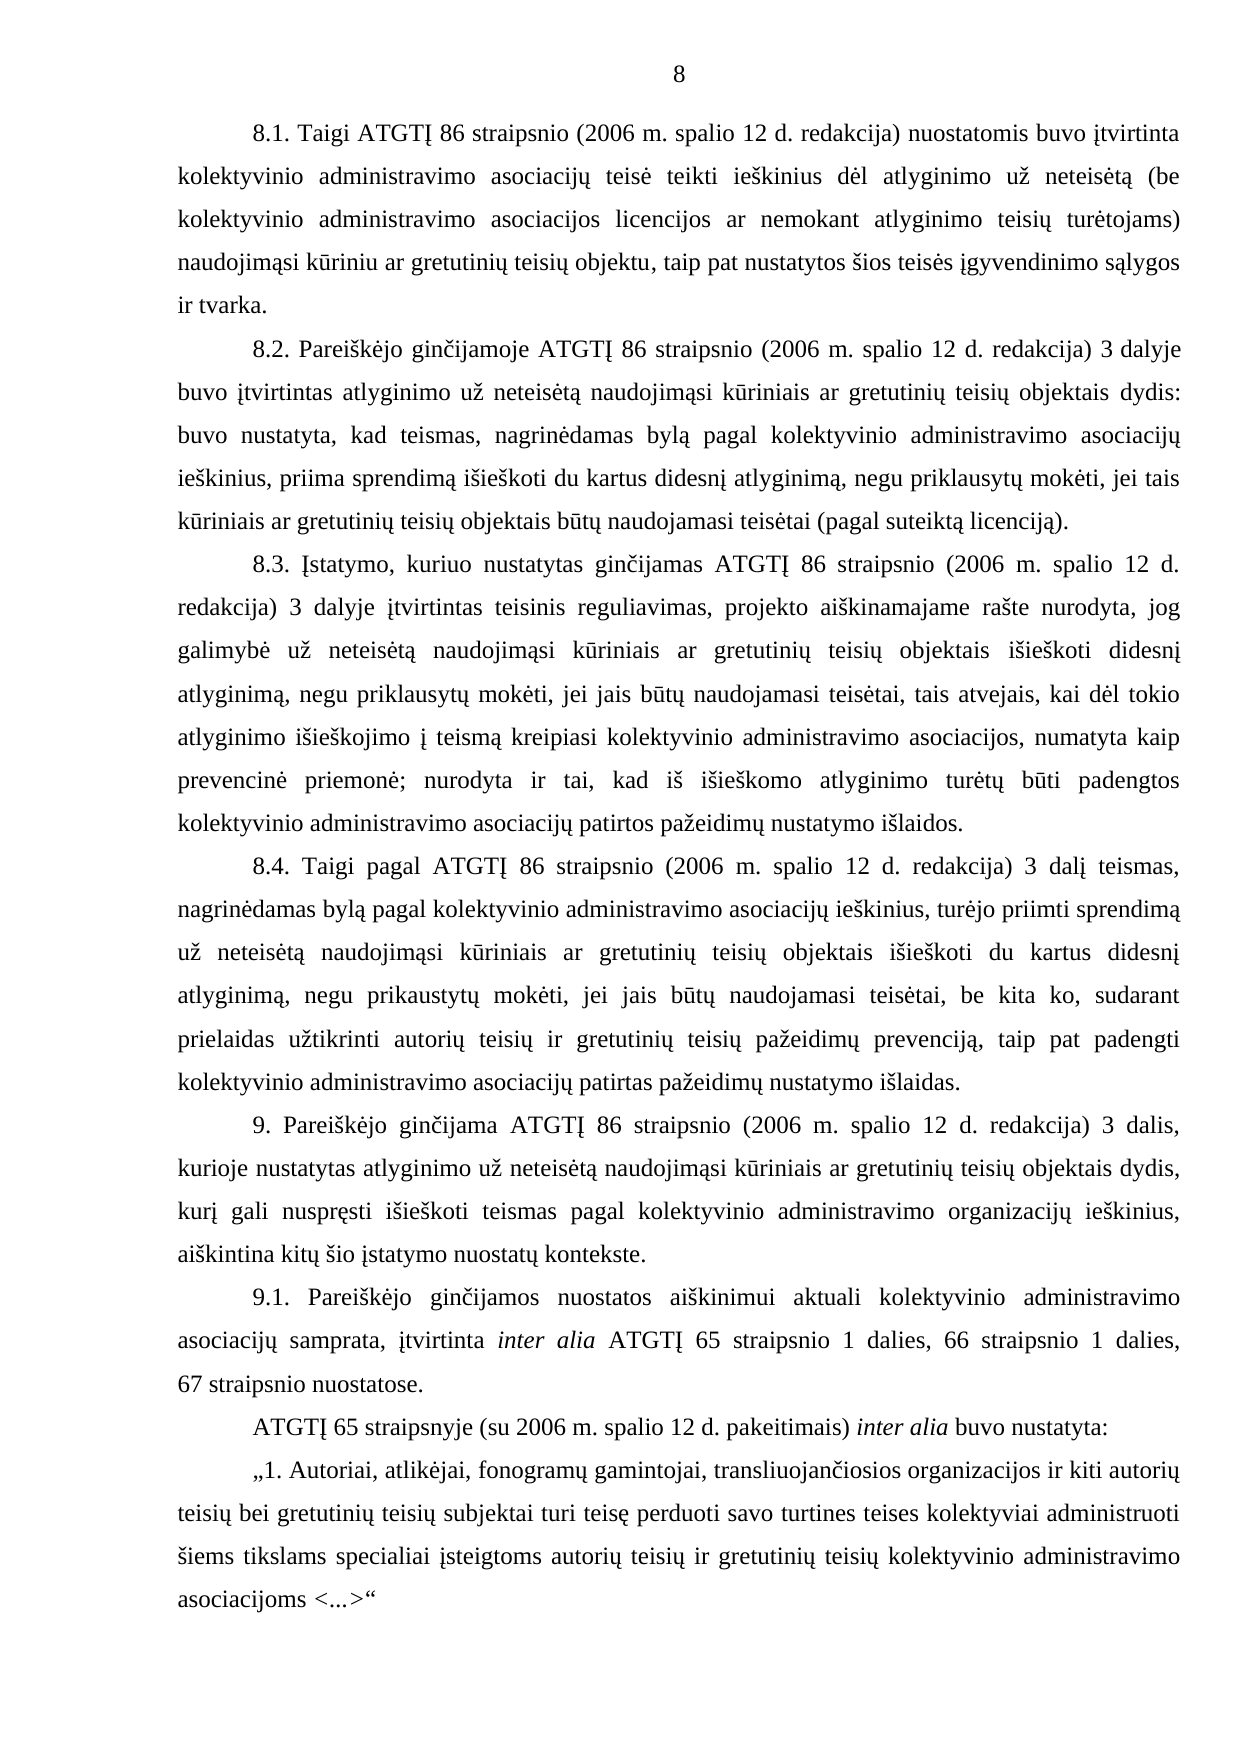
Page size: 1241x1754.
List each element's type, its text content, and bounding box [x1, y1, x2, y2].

text 8.3. Įstatymo, kuriuo nustatytas ginčijamas ATGTĮ 86 straipsnio (2006 m. spalio 12 d. redakcija) 3 dalyje įtvirtintas teisinis reguliavimas, projekto aiškinamajame rašte nurodyta, jog galimybė už neteisėtą naudojimąsi kūriniais ar gretutinių teisių objektais išieškoti didesnį atlyginimą, negu priklausytų mokėti, jei jais būtų naudojamasi teisėtai, tais atvejais, kai dėl tokio atlyginimo išieškojimo į teismą kreipiasi kolektyvinio administravimo asociacijos, numatyta kaip prevencinė priemonė; nurodyta ir tai, kad iš išieškomo atlyginimo turėtų būti padengtos kolektyvinio administravimo asociacijų patirtos pažeidimų nustatymo išlaidos. [177, 549, 1181, 837]
text ATGTĮ 65 straipsnyje (su 2006 m. spalio 12 d. pakeitimais) inter alia buvo nustatyta: [177, 1412, 1181, 1441]
text 8.1. Taigi ATGTĮ 86 straipsnio (2006 m. spalio 12 d. redakcija) nuostatomis buvo įtvirtinta kolektyvinio administravimo asociacijų teisė teikti ieškinius dėl atlyginimo už neteisėtą (be kolektyvinio administravimo asociacijos licencijos ar nemokant atlyginimo teisių turėtojams) naudojimąsi kūriniu ar gretutinių teisių objektu, taip pat nustatytos šios teisės įgyvendinimo sąlygos ir tvarka. [177, 118, 1181, 319]
text 9. Pareiškėjo ginčijama ATGTĮ 86 straipsnio (2006 m. spalio 12 d. redakcija) 3 dalis, kurioje nustatytas atlyginimo už neteisėtą naudojimąsi kūriniais ar gretutinių teisių objektais dydis, kurį gali nuspręsti išieškoti teismas pagal kolektyvinio administravimo organizacijų ieškinius, aiškintina kitų šio įstatymo nuostatų kontekste. [177, 1110, 1181, 1268]
text 8.2. Pareiškėjo ginčijamoje ATGTĮ 86 straipsnio (2006 m. spalio 12 d. redakcija) 3 dalyje buvo įtvirtintas atlyginimo už neteisėtą naudojimąsi kūriniais ar gretutinių teisių objektais dydis: buvo nustatyta, kad teismas, nagrinėdamas bylą pagal kolektyvinio administravimo asociacijų ieškinius, priima sprendimą išieškoti du kartus didesnį atlyginimą, negu priklausytų mokėti, jei tais kūriniais ar gretutinių teisių objektais būtų naudojamasi teisėtai (pagal suteiktą licenciją). [177, 334, 1181, 535]
text 8.4. Taigi pagal ATGTĮ 86 straipsnio (2006 m. spalio 12 d. redakcija) 3 dalį teismas, nagrinėdamas bylą pagal kolektyvinio administravimo asociacijų ieškinius, turėjo priimti sprendimą už neteisėtą naudojimąsi kūriniais ar gretutinių teisių objektais išieškoti du kartus didesnį atlyginimą, negu prikaustytų mokėti, jei jais būtų naudojamasi teisėtai, be kita ko, sudarant prielaidas užtikrinti autorių teisių ir gretutinių teisių pažeidimų prevenciją, taip pat padengti kolektyvinio administravimo asociacijų patirtas pažeidimų nustatymo išlaidas. [177, 851, 1181, 1096]
text „1. Autoriai, atlikėjai, fonogramų gamintojai, transliuojančiosios organizacijos ir kiti autorių teisių bei gretutinių teisių subjektai turi teisę perduoti savo turtines teises kolektyviai administruoti šiems tikslams specialiai įsteigtoms autorių teisių ir gretutinių teisių kolektyvinio administravimo asociacijoms <...>“ [177, 1455, 1181, 1613]
text 9.1. Pareiškėjo ginčijamos nuostatos aiškinimui aktuali kolektyvinio administravimo asociacijų samprata, įtvirtinta inter alia ATGTĮ 65 straipsnio 1 dalies, 66 straipsnio 1 dalies, 67 straipsnio nuostatose. [177, 1282, 1181, 1397]
